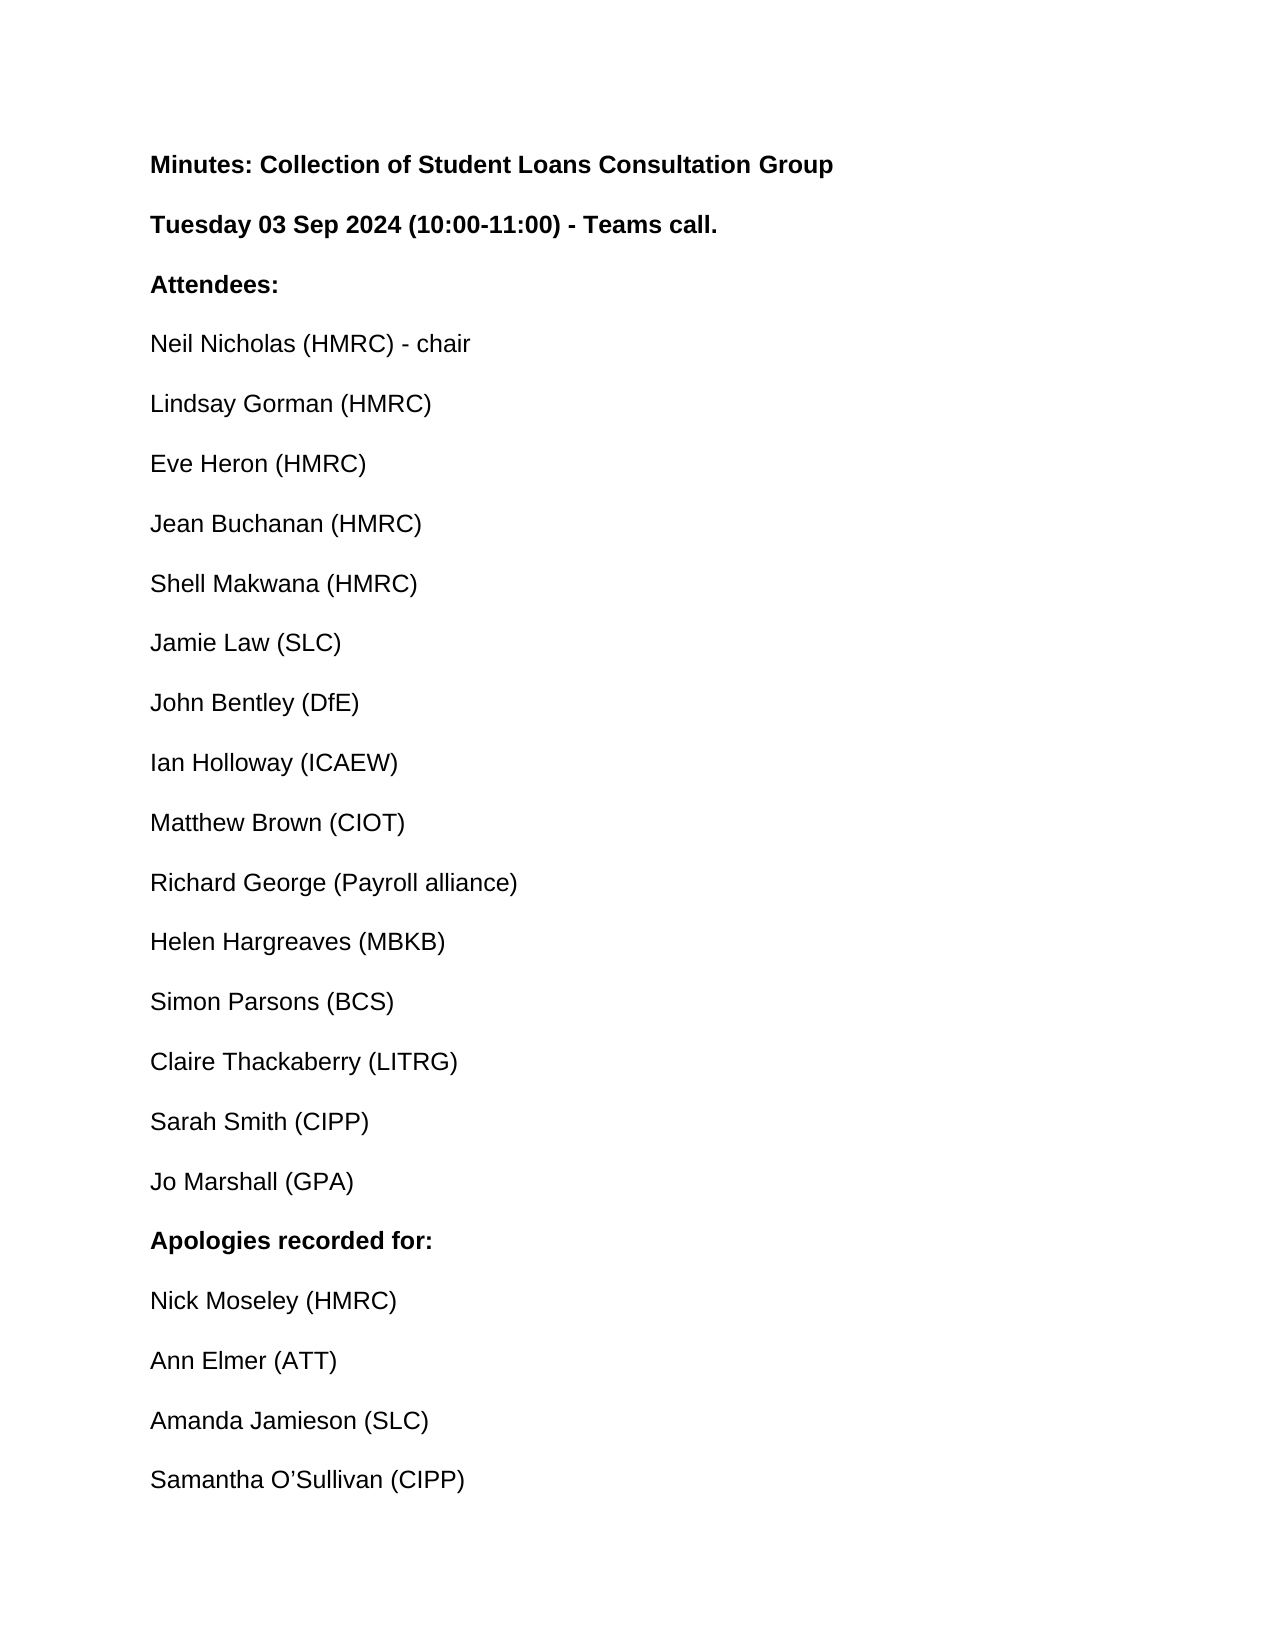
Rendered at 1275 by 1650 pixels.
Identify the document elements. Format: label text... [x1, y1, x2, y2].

text Ian Holloway (ICAEW) [150, 748, 1125, 777]
text Eve Heron (HMRC) [150, 449, 1125, 478]
text Neil Nicholas (HMRC) - chair [150, 329, 1125, 358]
text Nick Moseley (HMRC) [150, 1286, 1125, 1315]
text Jamie Law (SLC) [150, 628, 1125, 657]
text Attendees: [150, 269, 1125, 298]
text Shell Makwana (HMRC) [150, 568, 1125, 597]
text Samantha O’Sullivan (CIPP) [150, 1465, 1125, 1494]
text Amanda Jamieson (SLC) [150, 1406, 1125, 1434]
text Jean Buchanan (HMRC) [150, 509, 1125, 537]
text Simon Parsons (BCS) [150, 987, 1125, 1016]
text Tuesday 03 Sep 2024 (10:00-11:00) - Teams call. [150, 210, 1125, 238]
text Jo Marshall (GPA) [150, 1166, 1125, 1195]
text Minutes: Collection of Student Loans Consultation Group [150, 150, 1125, 179]
text Helen Hargreaves (MBKB) [150, 927, 1125, 956]
text Matthew Brown (CIOT) [150, 808, 1125, 836]
text Apologies recorded for: [150, 1226, 1125, 1255]
text John Bentley (DfE) [150, 688, 1125, 717]
text Sarah Smith (CIPP) [150, 1107, 1125, 1135]
text Claire Thackaberry (LITRG) [150, 1047, 1125, 1076]
text Richard George (Payroll alliance) [150, 867, 1125, 896]
text Ann Elmer (ATT) [150, 1346, 1125, 1374]
text Lindsay Gorman (HMRC) [150, 389, 1125, 418]
